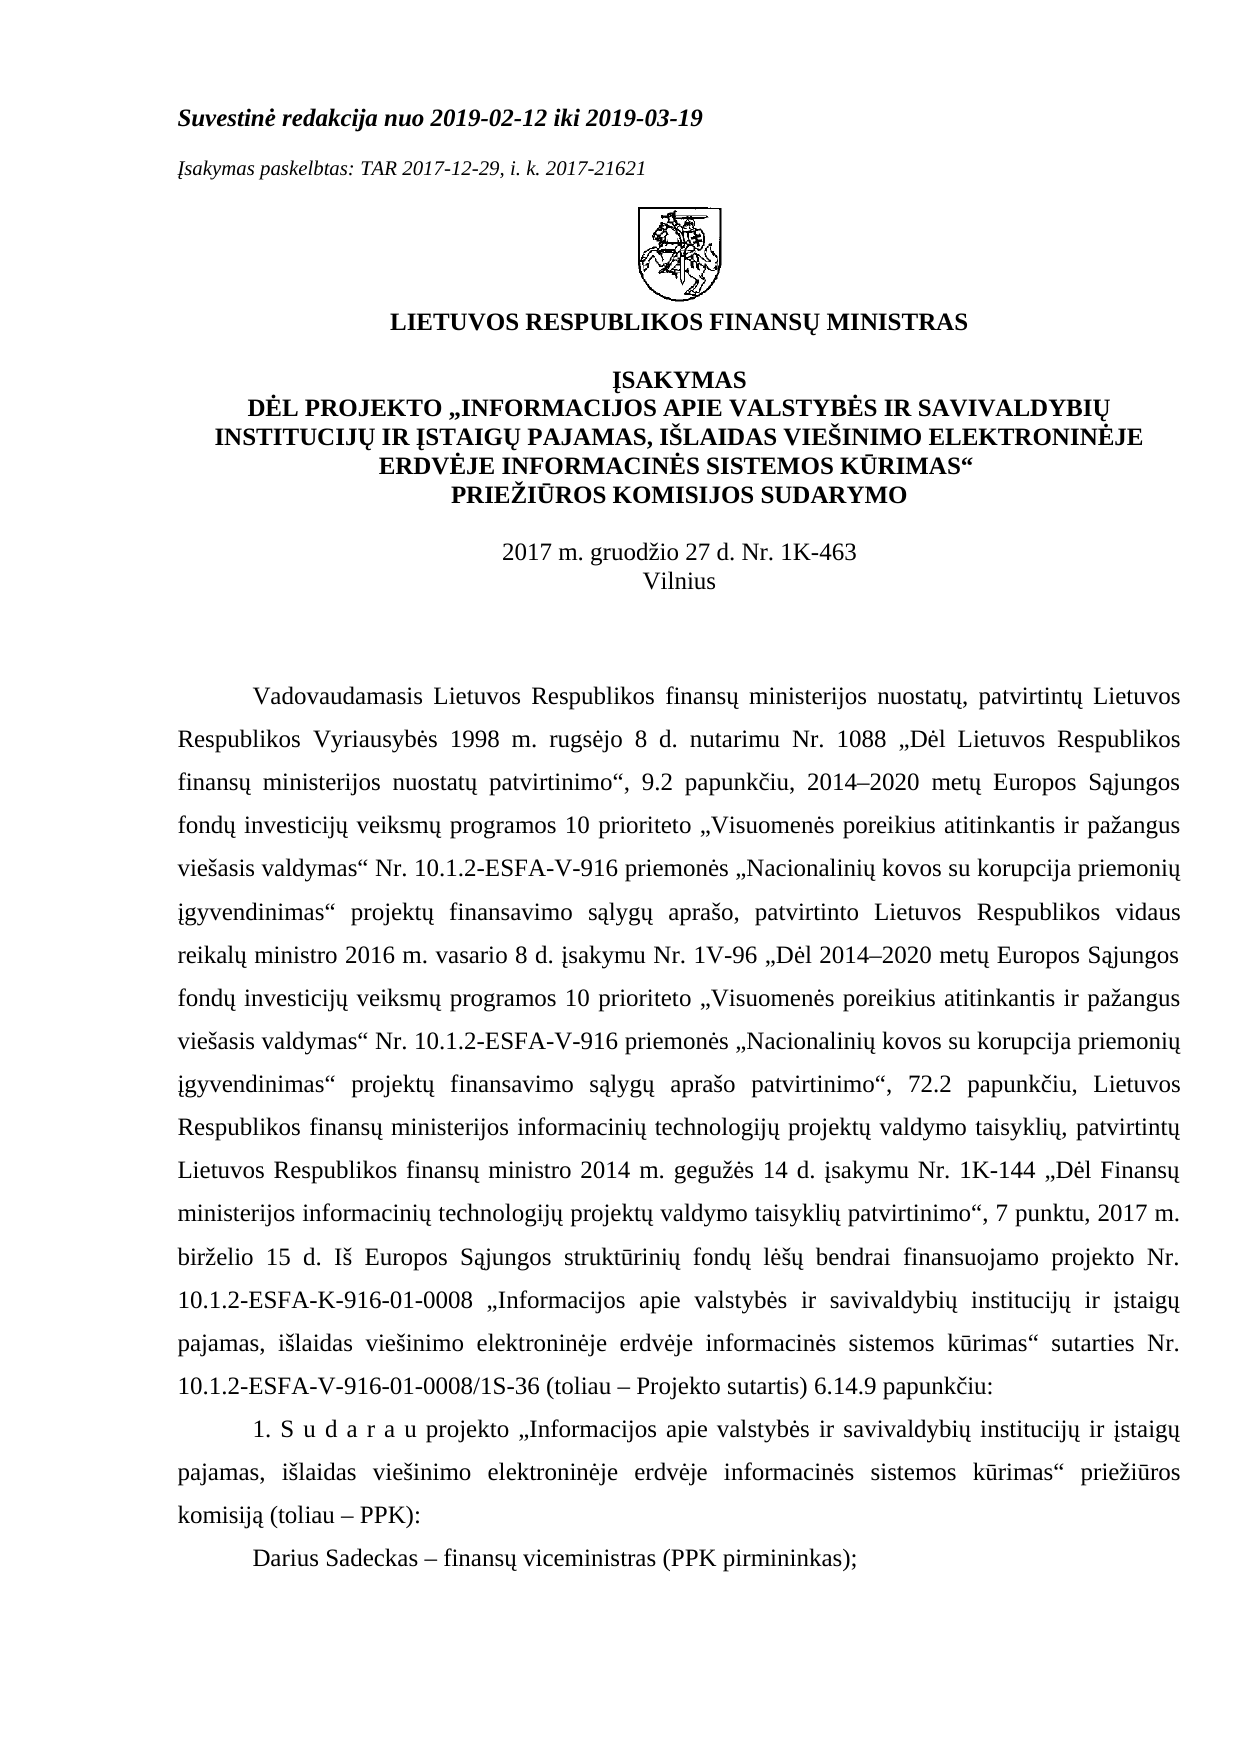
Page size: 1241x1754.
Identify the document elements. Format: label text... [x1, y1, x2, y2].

text 2017 m. gruodžio 27 d. Nr. 1K-463 [177, 537, 1181, 566]
text ĮSAKYMAS [177, 365, 1181, 393]
text LIETUVOS RESPUBLIKOS FINANSŲ MINISTRAS [177, 307, 1181, 336]
text PRIEŽIŪROS KOMISIJOS SUDARYMO [177, 480, 1181, 508]
text Įsakymas paskelbtas: TAR 2017-12-29, i. k. 2017-21621 [177, 156, 1181, 180]
text 1. S u d a r a u projekto „Informacijos apie valstybės ir savivaldybių institucijų ir įstaigų pajamas, išlaidas viešinimo elektroninėje erdvėje informacinės sistemos kūrimas“ priežiūros komisiją (toliau – PPK): [177, 1414, 1181, 1529]
text DĖL PROJEKTO „INFORMACIJOS APIE VALSTYBĖS IR SAVIVALDYBIŲ INSTITUCIJŲ IR ĮSTAIGŲ PAJAMAS, IŠLAIDAS VIEŠINIMO ELEKTRONINĖJE ERDVĖJE INFORMACINĖS SISTEMOS KŪRIMAS“ [177, 393, 1181, 480]
text Vilnius [177, 566, 1181, 595]
text Darius Sadeckas – finansų viceministras (PPK pirmininkas); [177, 1543, 1181, 1572]
text Vadovaudamasis Lietuvos Respublikos finansų ministerijos nuostatų, patvirtintų Lietuvos Respublikos Vyriausybės 1998 m. rugsėjo 8 d. nutarimu Nr. 1088 „Dėl Lietuvos Respublikos finansų ministerijos nuostatų patvirtinimo“, 9.2 papunkčiu, 2014–2020 metų Europos Sąjungos fondų investicijų veiksmų programos 10 prioriteto „Visuomenės poreikius atitinkantis ir pažangus viešasis valdymas“ Nr. 10.1.2-ESFA-V-916 priemonės „Nacionalinių kovos su korupcija priemonių įgyvendinimas“ projektų finansavimo sąlygų aprašo, patvirtinto Lietuvos Respublikos vidaus reikalų ministro 2016 m. vasario 8 d. įsakymu Nr. 1V-96 „Dėl 2014–2020 metų Europos Sąjungos fondų investicijų veiksmų programos 10 prioriteto „Visuomenės poreikius atitinkantis ir pažangus viešasis valdymas“ Nr. 10.1.2-ESFA-V-916 priemonės „Nacionalinių kovos su korupcija priemonių įgyvendinimas“ projektų finansavimo sąlygų aprašo patvirtinimo“, 72.2 papunkčiu, Lietuvos Respublikos finansų ministerijos informacinių technologijų projektų valdymo taisyklių, patvirtintų Lietuvos Respublikos finansų ministro 2014 m. gegužės 14 d. įsakymu Nr. 1K-144 „Dėl Finansų ministerijos informacinių technologijų projektų valdymo taisyklių patvirtinimo“, 7 punktu, 2017 m. birželio 15 d. Iš Europos Sąjungos struktūrinių fondų lėšų bendrai finansuojamo projekto Nr. 10.1.2-ESFA-K-916-01-0008 „Informacijos apie valstybės ir savivaldybių institucijų ir įstaigų pajamas, išlaidas viešinimo elektroninėje erdvėje informacinės sistemos kūrimas“ sutarties Nr. 10.1.2-ESFA-V-916-01-0008/1S-36 (toliau – Projekto sutartis) 6.14.9 papunkčiu: [177, 681, 1181, 1400]
text Suvestinė redakcija nuo 2019-02-12 iki 2019-03-19 [177, 103, 1181, 132]
